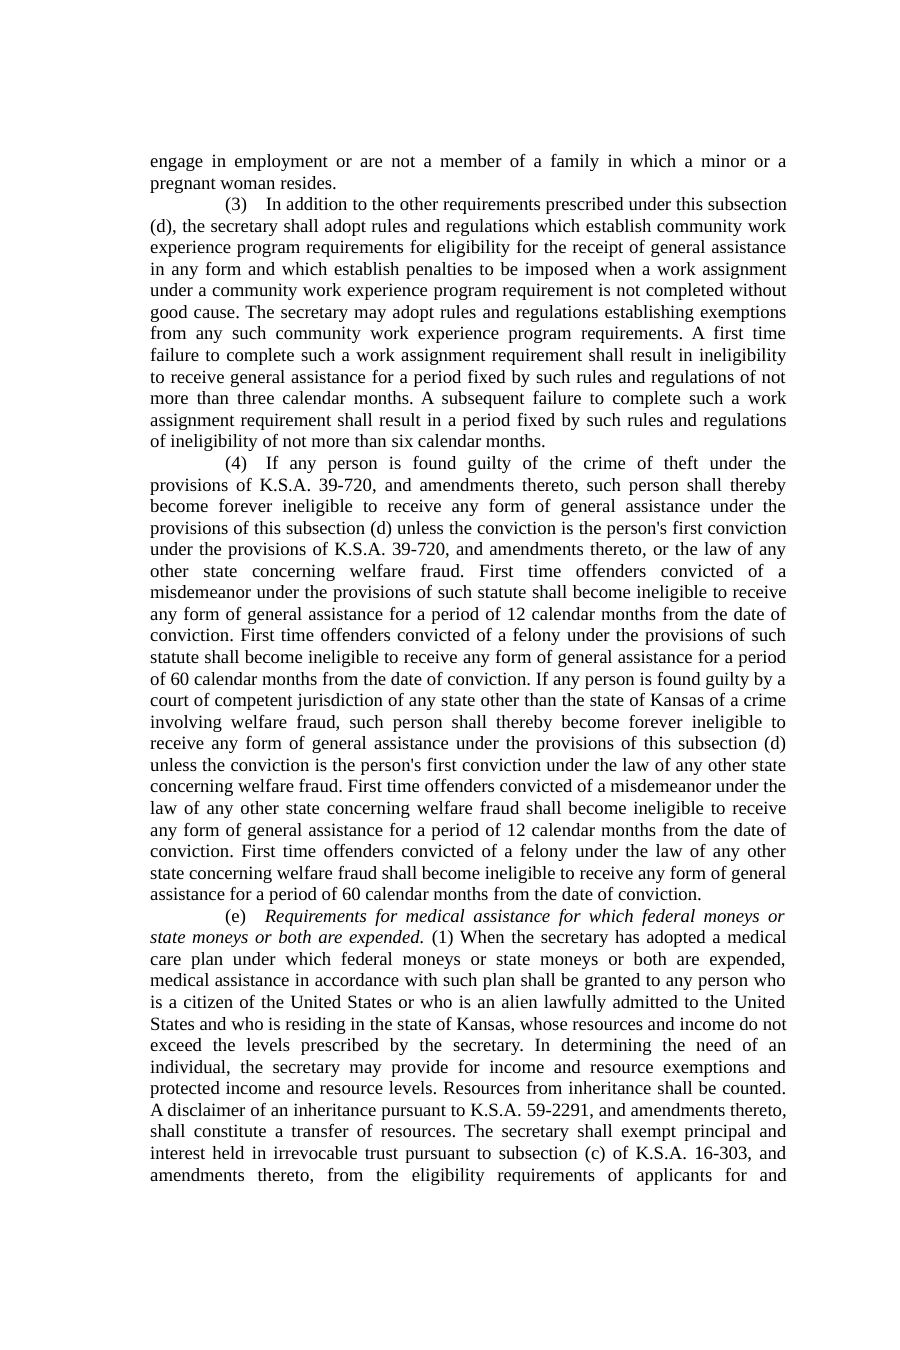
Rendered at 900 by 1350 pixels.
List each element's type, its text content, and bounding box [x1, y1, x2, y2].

text engage in employment or are not a member of a family in which a minor or a pregnant woman resides. [150, 150, 787, 193]
text (4) If any person is found guilty of the crime of theft under the provisions of K.S.A. 39-720, and amendments thereto, such person shall thereby become forever ineligible to receive any form of general assistance under the provisions of this subsection (d) unless the conviction is the person's first conviction under the provisions of K.S.A. 39-720, and amendments thereto, or the law of any other state concerning welfare fraud. First time offenders convicted of a misdemeanor under the provisions of such statute shall become ineligible to receive any form of general assistance for a period of 12 calendar months from the date of conviction. First time offenders convicted of a felony under the provisions of such statute shall become ineligible to receive any form of general assistance for a period of 60 calendar months from the date of conviction. If any person is found guilty by a court of competent jurisdiction of any state other than the state of Kansas of a crime involving welfare fraud, such person shall thereby become forever ineligible to receive any form of general assistance under the provisions of this subsection (d) unless the conviction is the person's first conviction under the law of any other state concerning welfare fraud. First time offenders convicted of a misdemeanor under the law of any other state concerning welfare fraud shall become ineligible to receive any form of general assistance for a period of 12 calendar months from the date of conviction. First time offenders convicted of a felony under the law of any other state concerning welfare fraud shall become ineligible to receive any form of general assistance for a period of 60 calendar months from the date of conviction. [150, 452, 787, 905]
text (e) Requirements for medical assistance for which federal moneys or state moneys or both are expended. (1) When the secretary has adopted a medical care plan under which federal moneys or state moneys or both are expended, medical assistance in accordance with such plan shall be granted to any person who is a citizen of the United States or who is an alien lawfully admitted to the United States and who is residing in the state of Kansas, whose resources and income do not exceed the levels prescribed by the secretary. In determining the need of an individual, the secretary may provide for income and resource exemptions and protected income and resource levels. Resources from inheritance shall be counted. A disclaimer of an inheritance pursuant to K.S.A. 59-2291, and amendments thereto, shall constitute a transfer of resources. The secretary shall exempt principal and interest held in irrevocable trust pursuant to subsection (c) of K.S.A. 16-303, and amendments thereto, from the eligibility requirements of applicants for and [150, 905, 787, 1185]
text (3) In addition to the other requirements prescribed under this subsection (d), the secretary shall adopt rules and regulations which establish community work experience program requirements for eligibility for the receipt of general assistance in any form and which establish penalties to be imposed when a work assignment under a community work experience program requirement is not completed without good cause. The secretary may adopt rules and regulations establishing exemptions from any such community work experience program requirements. A first time failure to complete such a work assignment requirement shall result in ineligibility to receive general assistance for a period fixed by such rules and regulations of not more than three calendar months. A subsequent failure to complete such a work assignment requirement shall result in a period fixed by such rules and regulations of ineligibility of not more than six calendar months. [150, 193, 787, 452]
